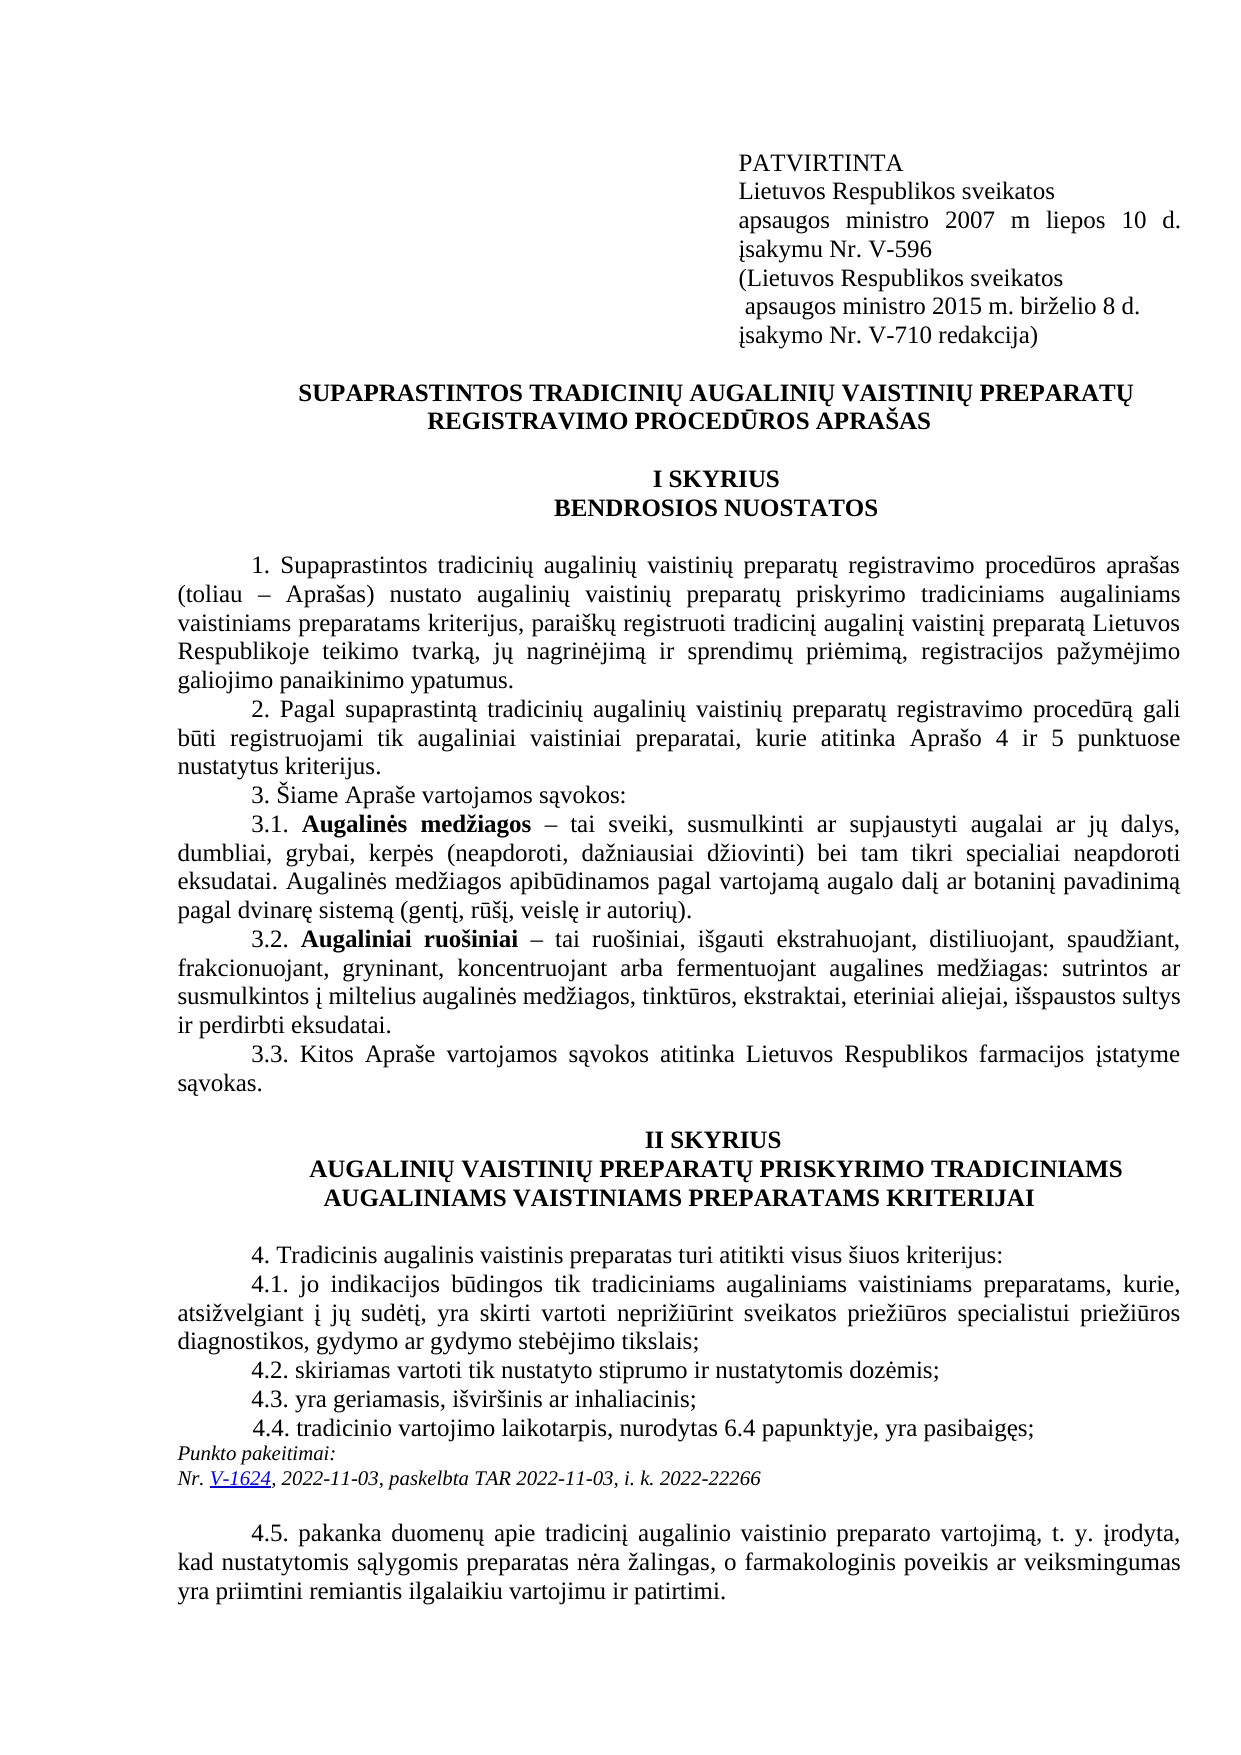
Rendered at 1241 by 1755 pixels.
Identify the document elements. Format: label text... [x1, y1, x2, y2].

text AUGALINIŲ VAISTINIŲ PREPARATŲ PRISKYRIMO TRADICINIAMS AUGALINIAMS VAISTINIAMS PREPARATAMS KRITERIJAI [177, 1154, 1181, 1211]
text 3. Šiame Apraše vartojamos sąvokos: [177, 780, 1181, 809]
text 4.4. tradicinio vartojimo laikotarpis, nurodytas 6.4 papunktyje, yra pasibaigęs; [177, 1413, 1181, 1441]
text 3.3. Kitos Apraše vartojamos sąvokos atitinka Lietuvos Respublikos farmacijos įstatyme sąvokas. [177, 1039, 1181, 1096]
text (Lietuvos Respublikos sveikatos [738, 263, 1181, 291]
text 3.1. Augalinės medžiagos – tai sveiki, susmulkinti ar supjaustyti augalai ar jų dalys, dumbliai, grybai, kerpės (neapdoroti, dažniausiai džiovinti) bei tam tikri specialiai neapdoroti eksudatai. Augalinės medžiagos apibūdinamos pagal vartojamą augalo dalį ar botaninį pavadinimą pagal dvinarę sistemą (gentį, rūšį, veislę ir autorių). [177, 809, 1181, 924]
text 4. Tradicinis augalinis vaistinis preparatas turi atitikti visus šiuos kriterijus: [177, 1240, 1181, 1269]
text SUPAPRASTINTOS TRADICINIŲ AUGALINIŲ VAISTINIŲ PREPARATŲ REGISTRAVIMO PROCEDŪROS APRAŠAS [177, 378, 1181, 435]
text BENDROSIOS NUOSTATOS [177, 493, 1181, 521]
text Punkto pakeitimai: [177, 1441, 1181, 1465]
text II SKYRIUS [177, 1125, 1181, 1154]
text apsaugos ministro 2007 m liepos 10 d. įsakymu Nr. V-596 [738, 205, 1181, 263]
text 1. Supaprastintos tradicinių augalinių vaistinių preparatų registravimo procedūros aprašas (toliau – Aprašas) nustato augalinių vaistinių preparatų priskyrimo tradiciniams augaliniams vaistiniams preparatams kriterijus, paraiškų registruoti tradicinį augalinį vaistinį preparatą Lietuvos Respublikoje teikimo tvarką, jų nagrinėjimą ir sprendimų priėmimą, registracijos pažymėjimo galiojimo panaikinimo ypatumus. [177, 550, 1181, 694]
text Nr. V-1624, 2022-11-03, paskelbta TAR 2022-11-03, i. k. 2022-22266 [177, 1465, 1181, 1489]
text PATVIRTINTA [738, 148, 1181, 176]
text 3.2. Augaliniai ruošiniai – tai ruošiniai, išgauti ekstrahuojant, distiliuojant, spaudžiant, frakcionuojant, gryninant, koncentruojant arba fermentuojant augalines medžiagas: sutrintos ar susmulkintos į miltelius augalinės medžiagos, tinktūros, ekstraktai, eteriniai aliejai, išspaustos sultys ir perdirbti eksudatai. [177, 924, 1181, 1039]
text 4.5. pakanka duomenų apie tradicinį augalinio vaistinio preparato vartojimą, t. y. įrodyta, kad nustatytomis sąlygomis preparatas nėra žalingas, o farmakologinis poveikis ar veiksmingumas yra priimtini remiantis ilgalaikiu vartojimu ir patirtimi. [177, 1518, 1181, 1604]
text 4.2. skiriamas vartoti tik nustatyto stiprumo ir nustatytomis dozėmis; [177, 1355, 1181, 1384]
text apsaugos ministro 2015 m. birželio 8 d. įsakymo Nr. V-710 redakcija) [738, 291, 1181, 349]
text 2. Pagal supaprastintą tradicinių augalinių vaistinių preparatų registravimo procedūrą gali būti registruojami tik augaliniai vaistiniai preparatai, kurie atitinka Aprašo 4 ir 5 punktuose nustatytus kriterijus. [177, 694, 1181, 780]
text 4.3. yra geriamasis, išviršinis ar inhaliacinis; [177, 1384, 1181, 1413]
text I SKYRIUS [177, 464, 1181, 493]
text 4.1. jo indikacijos būdingos tik tradiciniams augaliniams vaistiniams preparatams, kurie, atsižvelgiant į jų sudėtį, yra skirti vartoti neprižiūrint sveikatos priežiūros specialistui priežiūros diagnostikos, gydymo ar gydymo stebėjimo tikslais; [177, 1269, 1181, 1355]
text Lietuvos Respublikos sveikatos [738, 176, 1181, 205]
